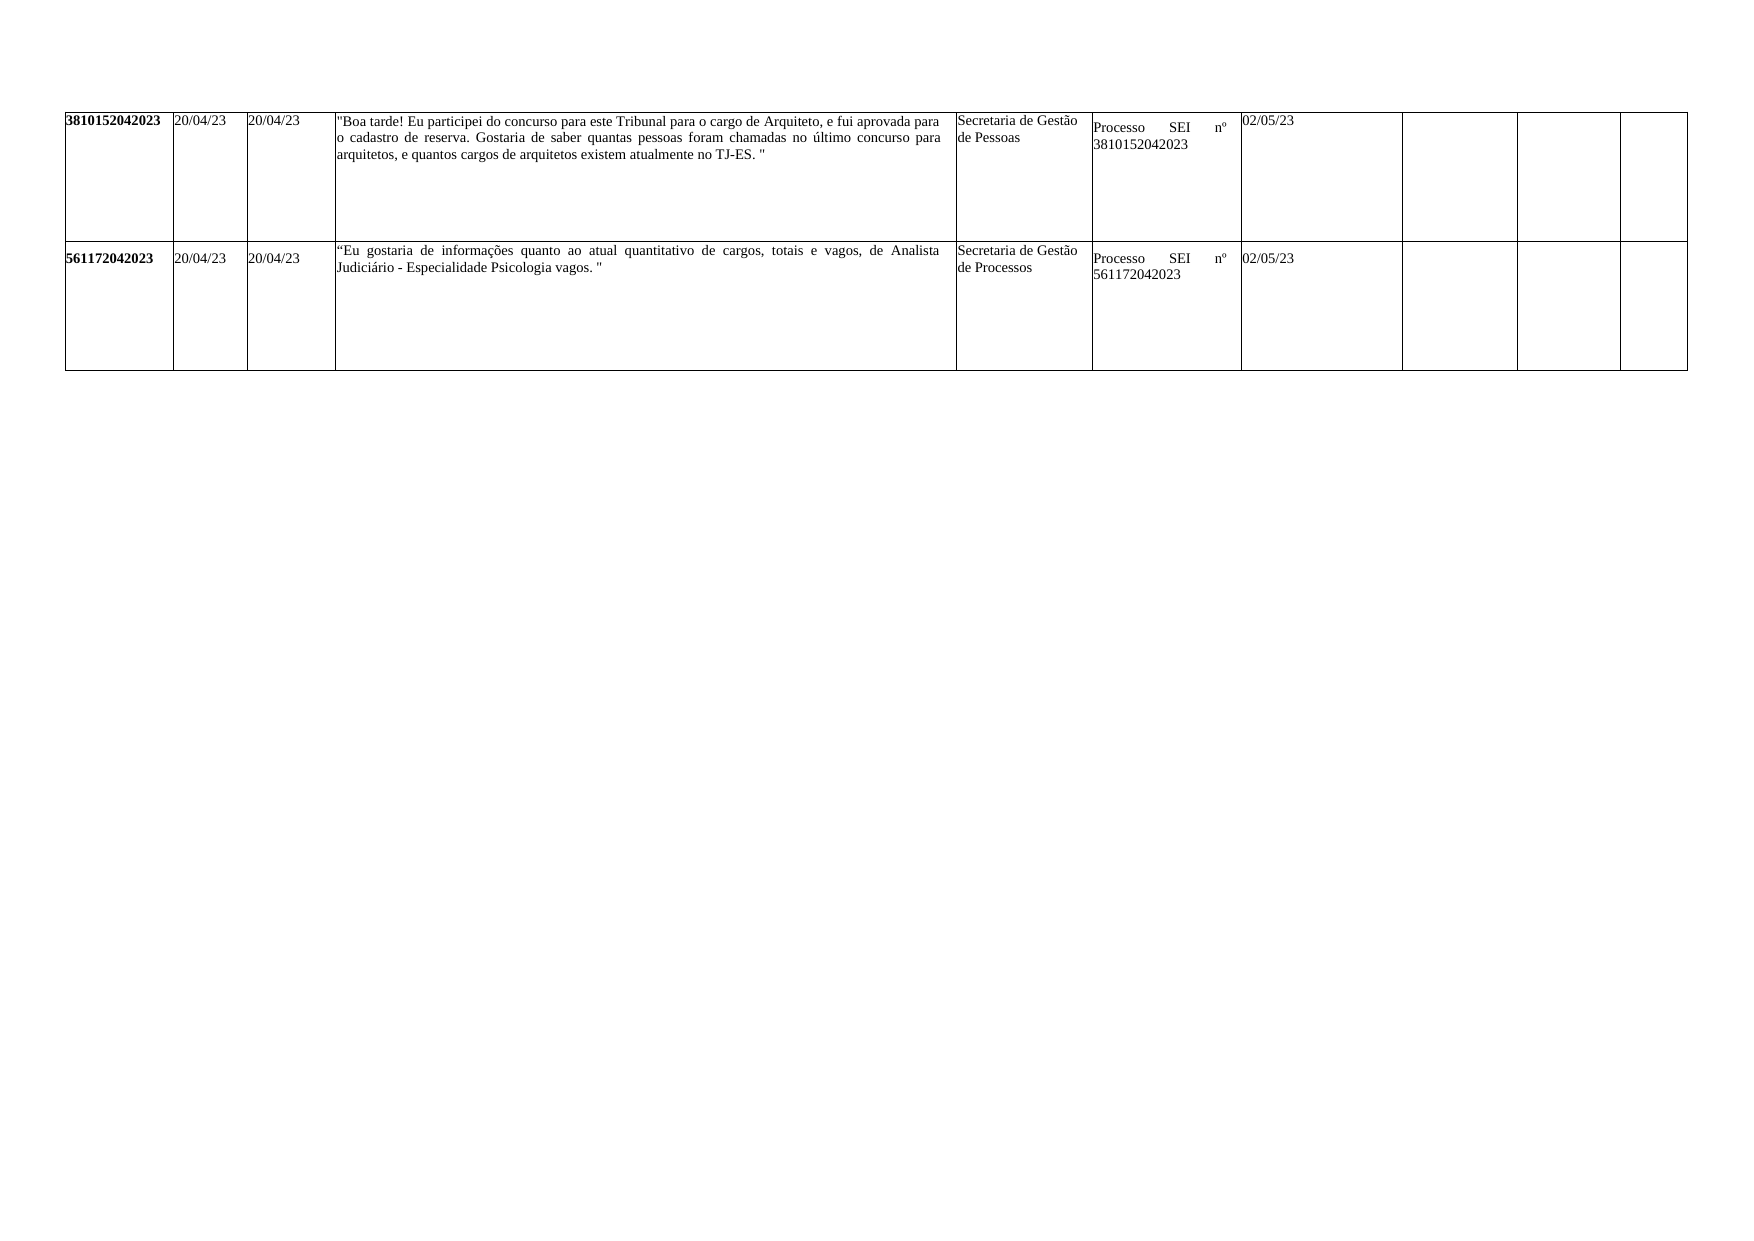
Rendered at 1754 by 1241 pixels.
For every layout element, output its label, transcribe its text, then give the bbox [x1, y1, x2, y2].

table_cell 20/04/23 [248, 113, 335, 241]
table_cell [1621, 242, 1687, 370]
table_cell 20/04/23 [174, 242, 247, 370]
table_cell 02/05/23 [1242, 113, 1402, 241]
table_cell 20/04/23 [248, 242, 335, 370]
table_cell [1403, 113, 1517, 241]
table_cell [1621, 113, 1687, 241]
table_cell 3810152042023 [66, 113, 173, 241]
table_cell Secretaria de Gestão de Processos [957, 242, 1092, 370]
table_cell Processo SEI nº 3810152042023 [1093, 113, 1241, 241]
table_cell [1403, 242, 1517, 370]
table_cell [1518, 113, 1620, 241]
table_cell Processo SEI nº 561172042023 [1093, 242, 1241, 370]
table_cell "Boa tarde! Eu participei do concurso para este Tribunal para o cargo de Arquiteto, e fui aprovada para o cadastro de reserva. Gostaria de saber quantas pessoas foram chamadas no último concurso para arquitetos, e quantos cargos de arquitetos existem atualmente no TJ-ES. '' [336, 113, 956, 241]
table_cell 561172042023 [66, 242, 173, 370]
table_cell [1518, 242, 1620, 370]
table_cell “Eu gostaria de informações quanto ao atual quantitativo de cargos, totais e vagos, de Analista Judiciário - Especialidade Psicologia vagos. '' [336, 242, 956, 370]
table_cell Secretaria de Gestão de Pessoas [957, 113, 1092, 241]
table_cell 02/05/23 [1242, 242, 1402, 370]
table_cell 20/04/23 [174, 113, 247, 241]
